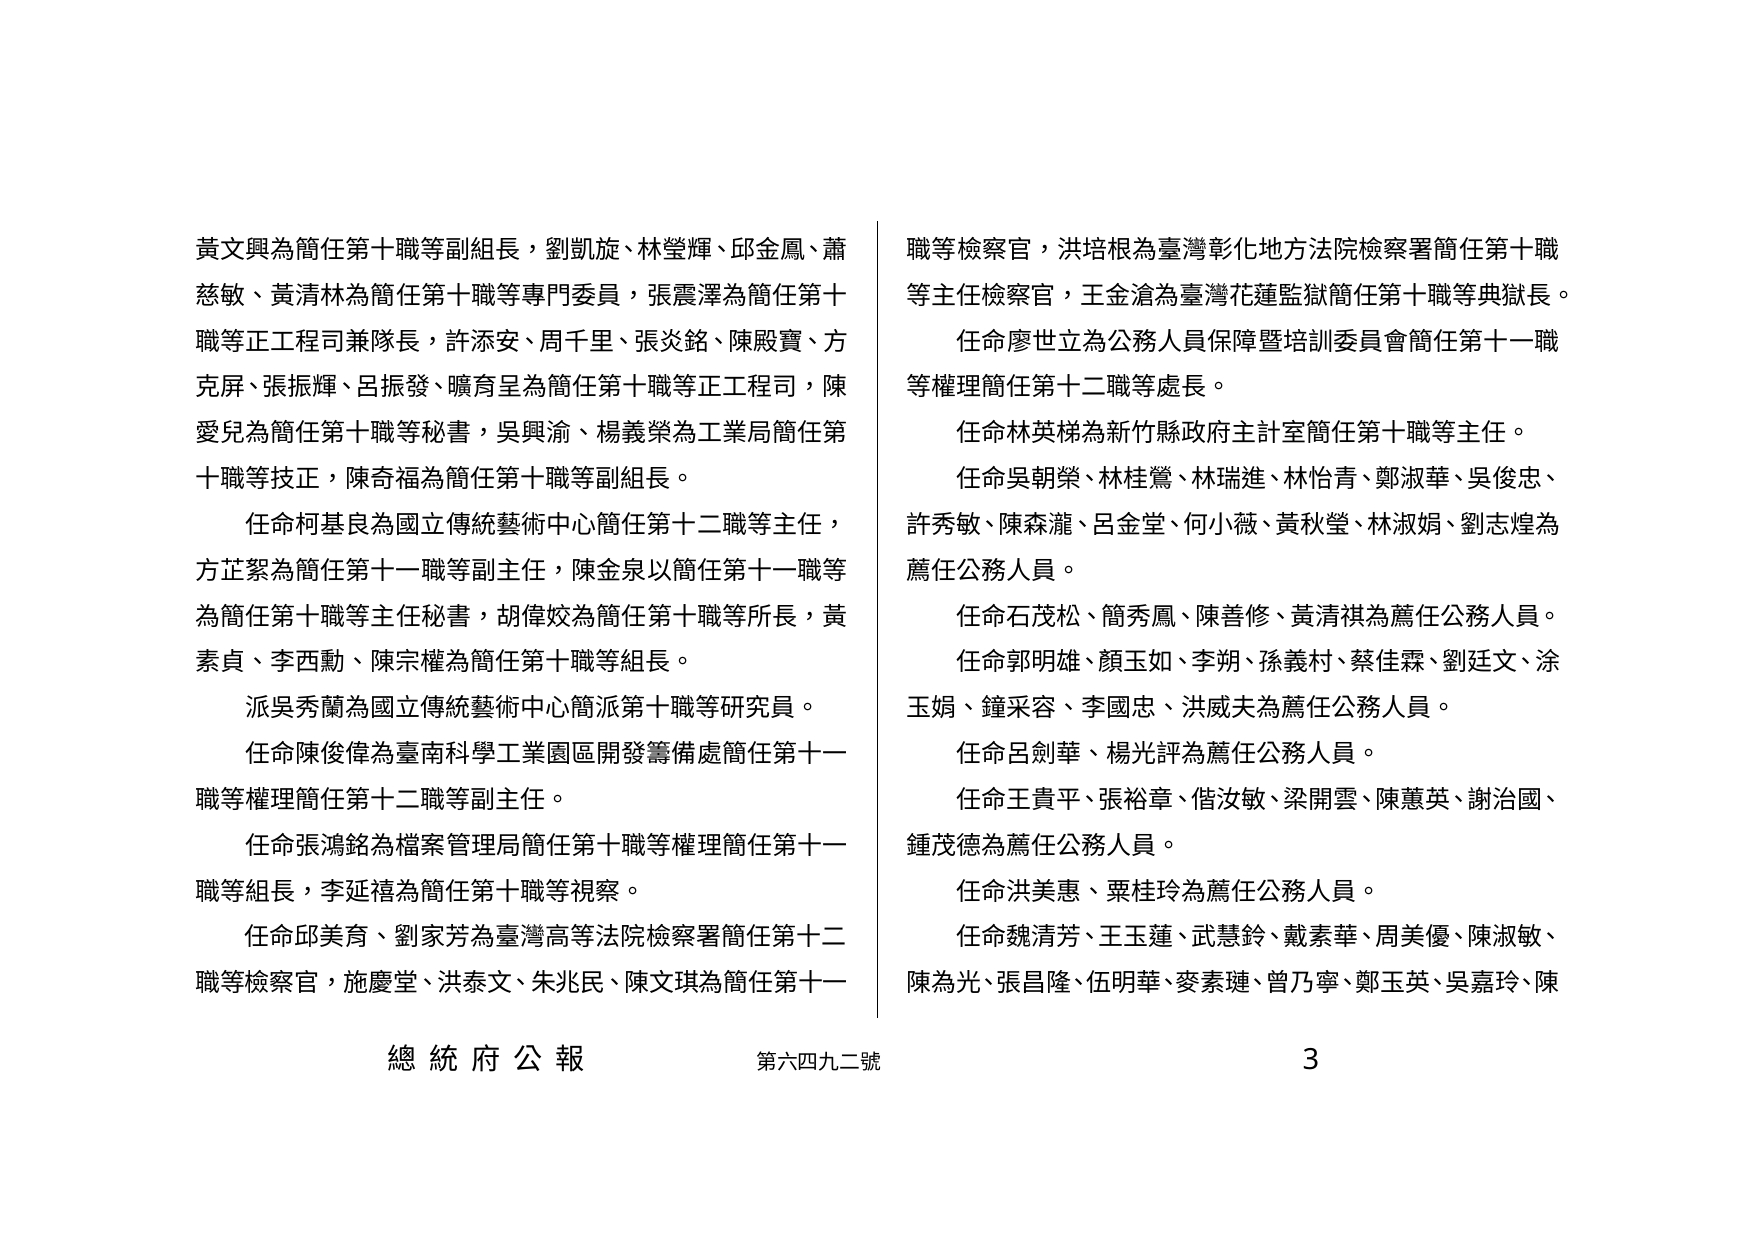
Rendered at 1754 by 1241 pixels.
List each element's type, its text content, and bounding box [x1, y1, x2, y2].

text 任命黃金山為經濟部水利署簡任第十三職等署長，吳憲雄為簡任第十二職等副署長，林火木為簡任第十二職等總工程司，吳約西為簡任第十一職等主任秘書，謝世傑、賴伯勳為簡任第十一職等副總工程司，蔡義發為簡任第十職等副總工程司，田巧玲、林連山、嚴慶煌、宋伯永為簡任第十一職等組長，戴如伯為簡任第十職等權理簡任第十一職等組長，楊正德為簡任第十職等主任，陳肇成、張名成、吳富豊、何建旺、黃文興為簡任第十職等副組長，劉凱旋、林瑩輝、邱金鳳、蕭慈敏、黃清林為簡任第十職等專門委員，張震澤為簡任第十職等正工程司兼隊長，許添安、周千里、張炎銘、陳殿寶、方克屏、張振輝、呂振發、曠育呈為簡任第十職等正工程司，陳愛兒為簡任第十職等秘書，吳興渝、楊義榮為工業局簡任第十職等技正，陳奇福為簡任第十職等副組長。 [195, 222, 847, 497]
text 任命張鴻銘為檔案管理局簡任第十職等權理簡任第十一職等組長，李延禧為簡任第十職等視察。 [195, 817, 847, 909]
text 任命王貴平、張裕章、偕汝敏、梁開雲、陳蕙英、謝治國、鍾茂德為薦任公務人員。 [907, 772, 1559, 863]
text 任命廖世立為公務人員保障暨培訓委員會簡任第十一職等權理簡任第十二職等處長。 [907, 313, 1559, 405]
text 派吳秀蘭為國立傳統藝術中心簡派第十職等研究員。 [195, 680, 847, 726]
text 任命吳朝榮、林桂鶯、林瑞進、林怡青、鄭淑華、吳俊忠、許秀敏、陳森瀧、呂金堂、何小薇、黃秋瑩、林淑娟、劉志煌為薦任公務人員。 [907, 451, 1559, 588]
text 任命邱美育、劉家芳為臺灣高等法院檢察署簡任第十二職等檢察官，施慶堂、洪泰文、朱兆民、陳文琪為簡任第十一職等檢察官，洪培根為臺灣彰化地方法院檢察署簡任第十職等主任檢察官，王金滄為臺灣花蓮監獄簡任第十職等典獄長。 [195, 909, 847, 1001]
text 任命柯基良為國立傳統藝術中心簡任第十二職等主任，方芷絮為簡任第十一職等副主任，陳金泉以簡任第十一職等為簡任第十職等主任秘書，胡偉姣為簡任第十職等所長，黃素貞、李西勳、陳宗權為簡任第十職等組長。 [195, 497, 847, 680]
text 任命洪美惠、粟桂玲為薦任公務人員。 [907, 863, 1559, 909]
text 任命呂劍華、楊光評為薦任公務人員。 [907, 726, 1559, 772]
text 任命石茂松、簡秀鳳、陳善修、黃清祺為薦任公務人員。 [907, 588, 1559, 634]
text 任命邱美育、劉家芳為臺灣高等法院檢察署簡任第十二職等檢察官，施慶堂、洪泰文、朱兆民、陳文琪為簡任第十一職等檢察官，洪培根為臺灣彰化地方法院檢察署簡任第十職等主任檢察官，王金滄為臺灣花蓮監獄簡任第十職等典獄長。 [907, 222, 1559, 313]
text 任命郭明雄、顏玉如、李朔、孫義村、蔡佳霖、劉廷文、涂玉娟、鐘采容、李國忠、洪威夫為薦任公務人員。 [907, 634, 1559, 726]
text 任命林英梯為新竹縣政府主計室簡任第十職等主任。 [907, 405, 1559, 451]
text 任命魏清芳、王玉蓮、武慧鈴、戴素華、周美優、陳淑敏、陳為光、張昌隆、伍明華、麥素璉、曾乃寧、鄭玉英、吳嘉玲、陳淑芬、郭明彬、葉淑齡、郭璟瑋、李雪香、黎芳蘭、吳丁山、許寶珍、鄭俊文、李淑絹、曾嘉平、李月枝、郭靜雲、楊景伯、李國賢、郭雅禎、黃珮瑗為薦任公務人員。 [907, 909, 1559, 1001]
text 任命陳俊偉為臺南科學工業園區開發籌備處簡任第十一職等權理簡任第十二職等副主任。 [195, 726, 847, 817]
